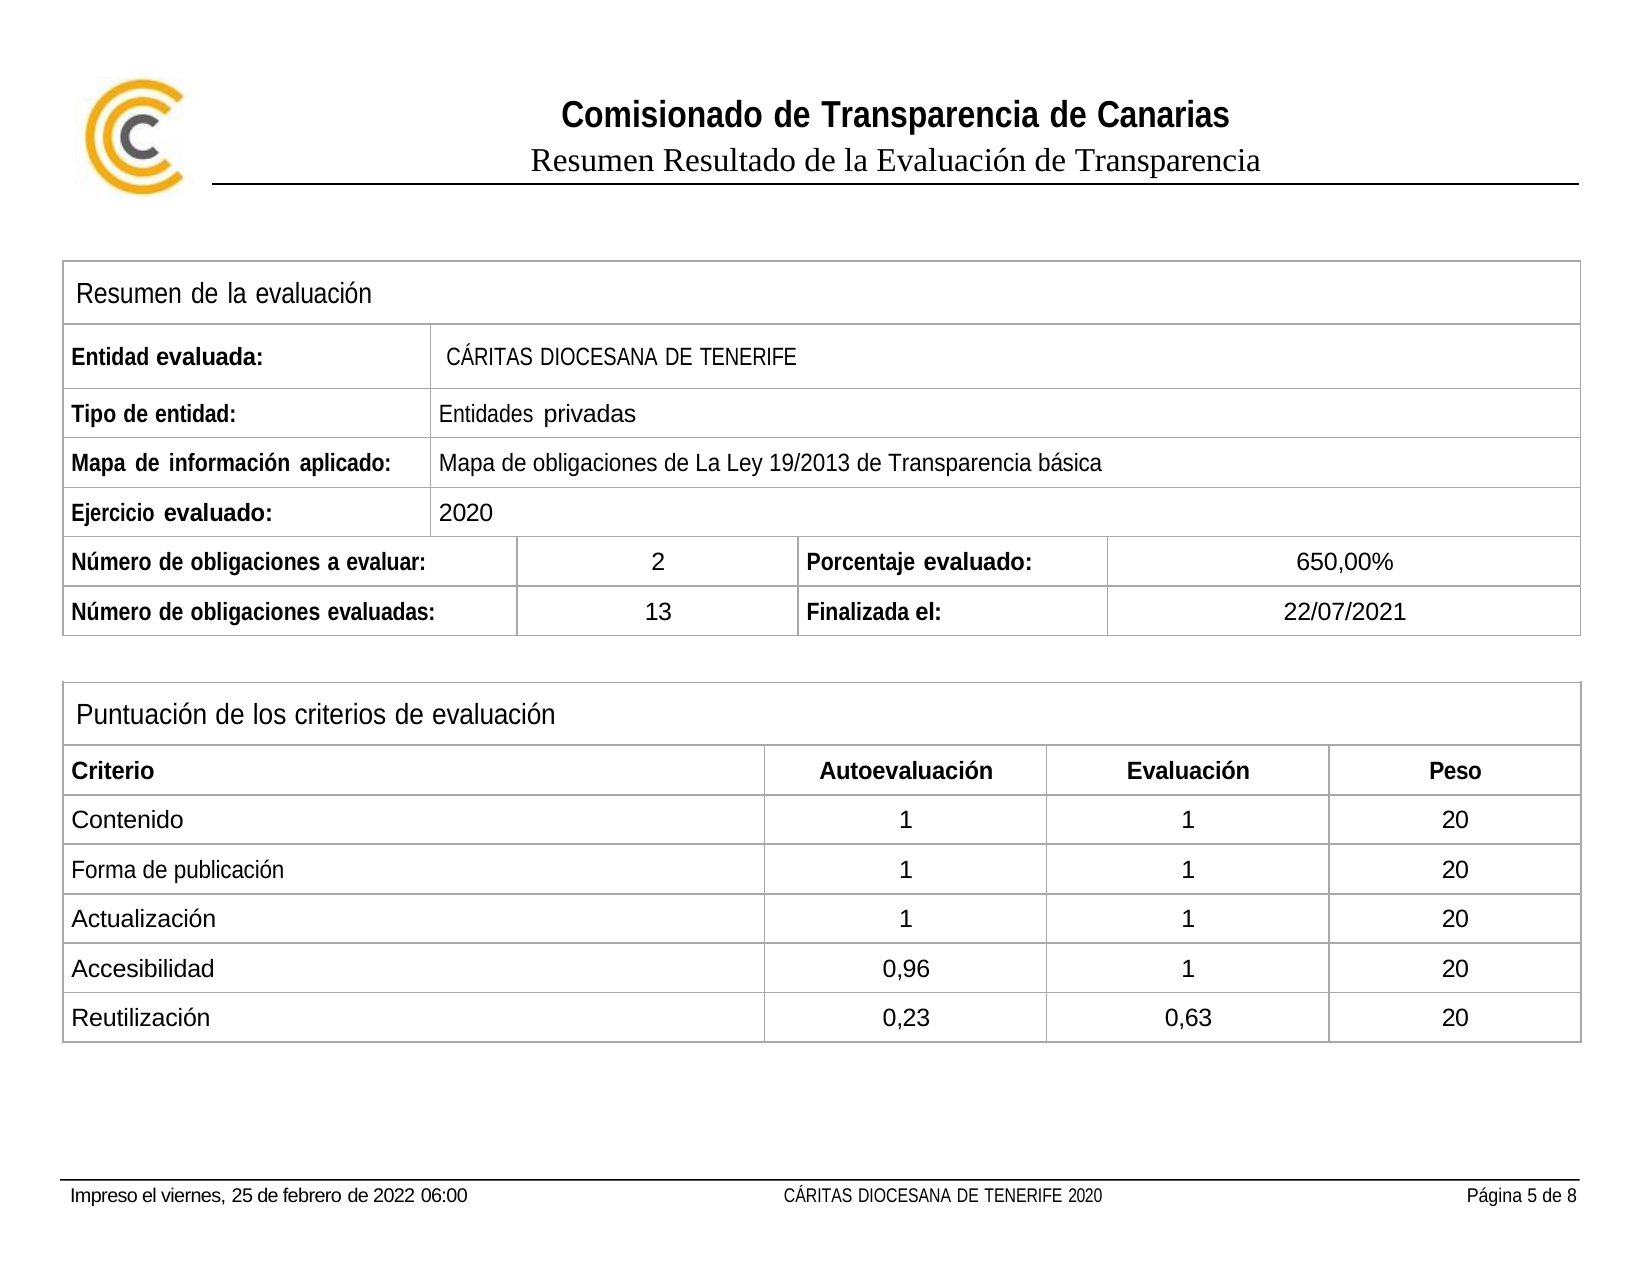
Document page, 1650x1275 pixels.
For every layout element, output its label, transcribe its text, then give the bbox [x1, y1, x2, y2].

table_cell 1 [1047, 796, 1328, 843]
table_cell 0,96 [765, 944, 1046, 992]
table_cell Entidades privadas [431, 389, 1580, 437]
table_cell 0,23 [765, 993, 1046, 1041]
table_cell Mapa de información aplicado: [64, 438, 430, 486]
table_cell 2020 [431, 488, 1580, 536]
table_cell Número de obligaciones evaluadas: [64, 587, 516, 635]
table_cell CÁRITAS DIOCESANA DE TENERIFE [431, 325, 1580, 387]
table_cell 1 [765, 845, 1046, 893]
table_cell 22/07/2021 [1108, 587, 1580, 635]
table_cell Peso [1330, 746, 1580, 794]
table_cell Reutilización [64, 993, 764, 1041]
table_cell 20 [1330, 796, 1580, 843]
table_cell Actualización [64, 895, 764, 942]
table_cell Contenido [64, 796, 764, 843]
table_header Resumen de la evaluación [64, 262, 1580, 323]
table_cell Entidad evaluada: [64, 325, 430, 387]
table_cell Número de obligaciones a evaluar: [64, 537, 516, 585]
table_cell Ejercicio evaluado: [64, 488, 430, 536]
table_cell 1 [1047, 895, 1328, 942]
table_cell Tipo de entidad: [64, 389, 430, 437]
table_cell Mapa de obligaciones de La Ley 19/2013 de Transparencia básica [431, 438, 1580, 486]
table_cell 20 [1330, 845, 1580, 893]
table_cell 1 [1047, 845, 1328, 893]
table_cell Criterio [64, 746, 764, 794]
table_cell 1 [1047, 944, 1328, 992]
table_cell Autoevaluación [765, 746, 1046, 794]
table_cell 20 [1330, 895, 1580, 942]
table_cell 13 [518, 587, 797, 635]
table_cell 650,00% [1108, 537, 1580, 585]
table_cell 2 [518, 537, 797, 585]
table_header Puntuación de los criterios de evaluación [64, 683, 1580, 744]
table_cell Porcentaje evaluado: [799, 537, 1107, 585]
table_cell Finalizada el: [799, 587, 1107, 635]
table_cell Accesibilidad [64, 944, 764, 992]
table_cell 1 [765, 796, 1046, 843]
table_cell Forma de publicación [64, 845, 764, 893]
table_cell 0,63 [1047, 993, 1328, 1041]
table_cell 1 [765, 895, 1046, 942]
table_cell 20 [1330, 944, 1580, 992]
table_cell Evaluación [1047, 746, 1328, 794]
table_cell 20 [1330, 993, 1580, 1041]
